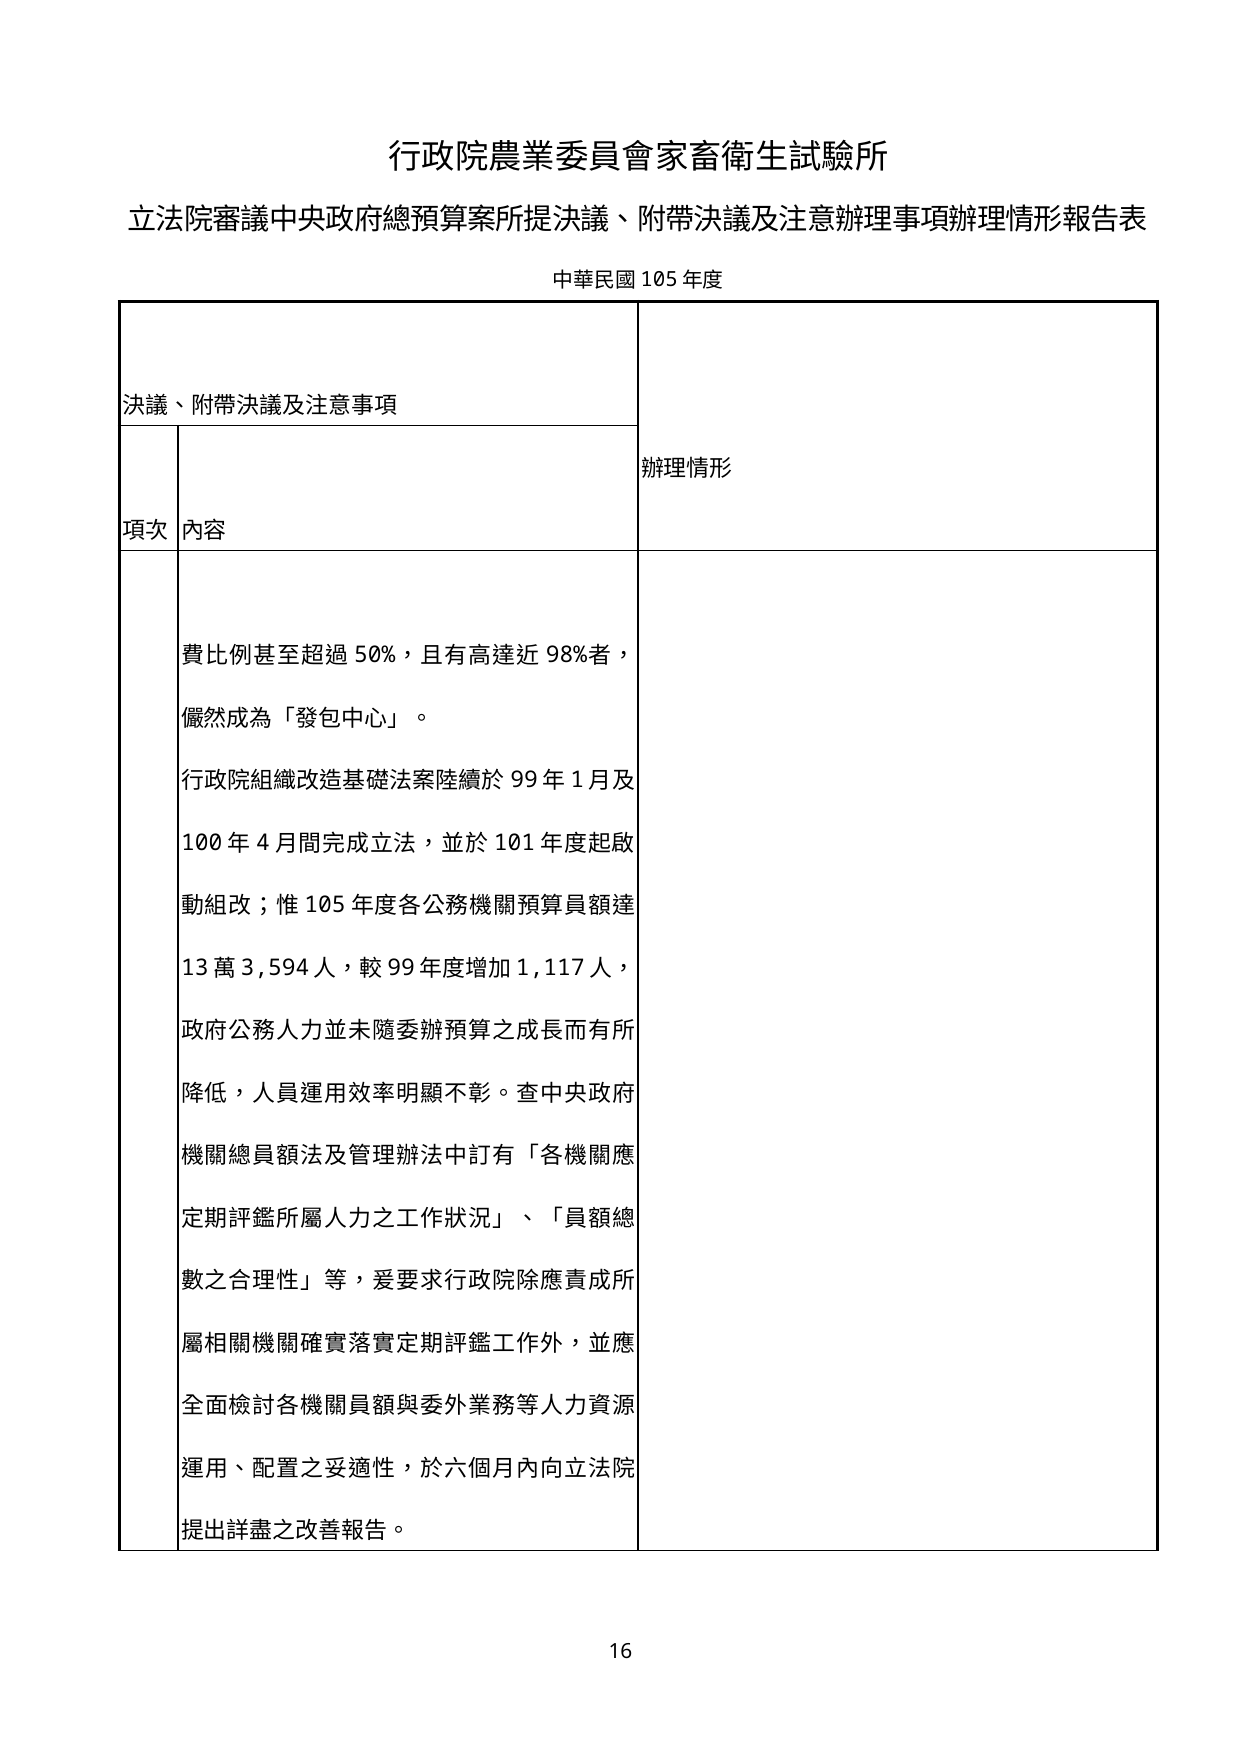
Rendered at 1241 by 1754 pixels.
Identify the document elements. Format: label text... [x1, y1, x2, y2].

table_cell 費比例甚至超過50%，且有高達近98%者，儼然成為「發包中心」。 行政院組織改造基礎法案陸續於99年1月及100年4月間完成立法，並於101年度起啟動組改；惟105年度各公務機關預算員額達13萬3,594人，較99年度增加1,117人，政府公務人力並未隨委辦預算之成長而有所降低，人員運用效率明顯不彰。查中央政府機關總員額法及管理辦法中訂有「各機關應定期評鑑所屬人力之工作狀況」、「員額總數之合理性」等，爰要求行政院除應責成所屬相關機關確實落實定期評鑑工作外，並應全面檢討各機關員額與委外業務等人力資源運用、配置之妥適性，於六個月內向立法院提出詳盡之改善報告。 [179, 551, 637, 1550]
table_cell 項次 [121, 426, 177, 550]
table_cell 立法院審議中央政府總預算案所提決議、附帶決議及注意辦理事項辦理情形報告表 [119, 175, 1157, 237]
table_cell [121, 551, 177, 1550]
table_cell 辦理情形 [639, 303, 1156, 550]
table_cell [639, 551, 1156, 1550]
table_header 行政院農業委員會家畜衛生試驗所 [119, 112, 1157, 175]
table_cell 內容 [179, 426, 637, 550]
table_cell 決議、附帶決議及注意事項 [121, 303, 637, 425]
table_cell 中華民國105年度 [119, 237, 1157, 300]
